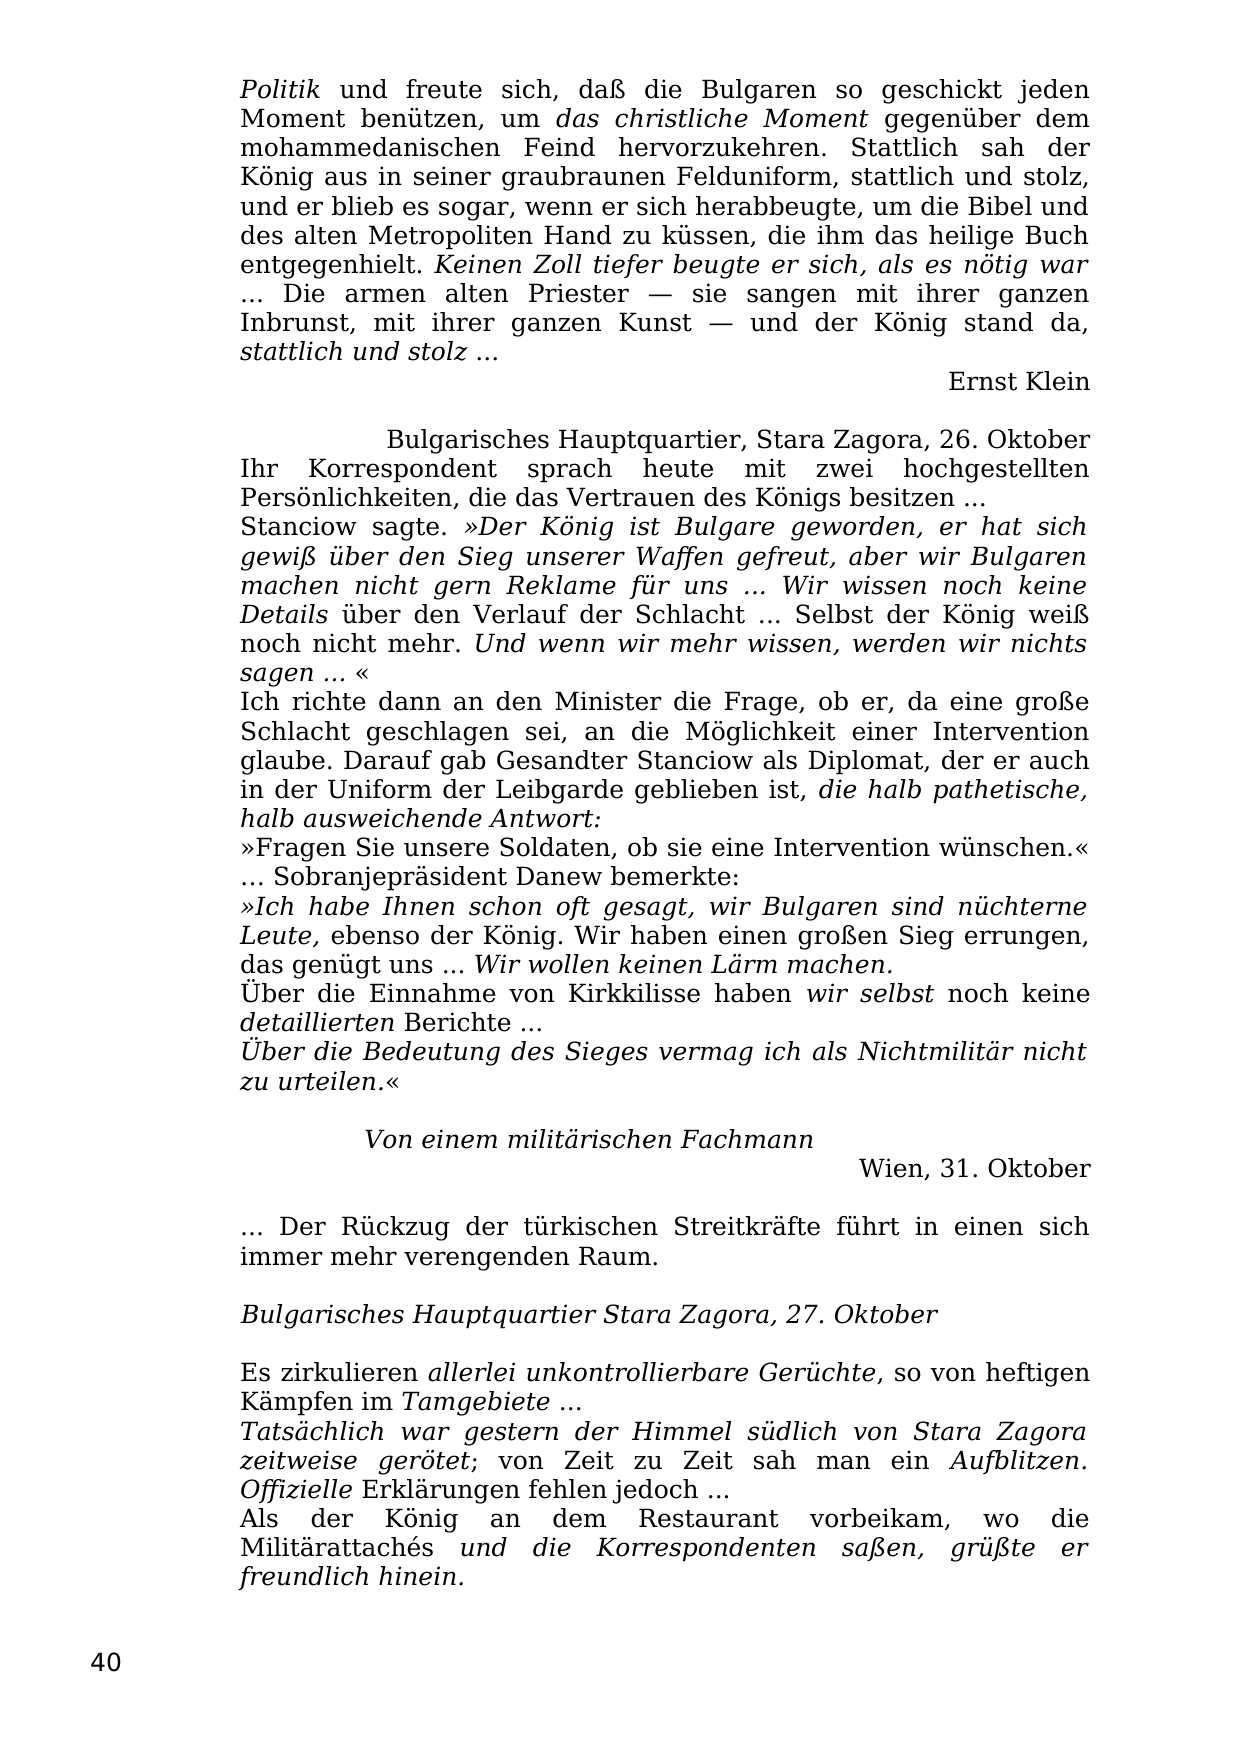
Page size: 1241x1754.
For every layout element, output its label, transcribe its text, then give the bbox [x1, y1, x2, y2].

text Es zirkulieren allerlei unkontrollierbare Gerüchte, so von heftigen Kämpfen im Tamgebiete ... [240, 1358, 1091, 1417]
text Von einem militärischen Fachmann [90, 1125, 1091, 1154]
text Bulgarisches Hauptquartier Stara Zagora, 27. Oktober [90, 1300, 1091, 1329]
text Bulgarisches Hauptquartier, Stara Zagora, 26. Oktober [240, 425, 1091, 454]
text Ernst Klein [240, 367, 1091, 396]
text Über die Einnahme von Kirkkilisse haben wir selbst noch keine detaillierten Berichte ... [240, 979, 1091, 1037]
text Wien, 31. Oktober [240, 1154, 1091, 1183]
text »Fragen Sie unsere Soldaten, ob sie eine Intervention wünschen.« … Sobranjepräsident Danew bemerkte: [240, 833, 1091, 892]
text ... Der Rückzug der türkischen Streitkräfte führt in einen sich immer mehr verengenden Raum. [240, 1212, 1091, 1271]
text »Ich habe Ihnen schon oft gesagt, wir Bulgaren sind nüchterne Leute, ebenso der König. Wir haben einen großen Sieg errungen, das genügt uns ... Wir wollen keinen Lärm machen. [240, 892, 1091, 979]
text Tatsächlich war gestern der Himmel südlich von Stara Zagora zeitweise gerötet; von Zeit zu Zeit sah man ein Aufblitzen. Offizielle Erklärungen fehlen jedoch ... [240, 1417, 1091, 1504]
text Als der König an dem Restaurant vorbeikam, wo die Militärattachés und die Korrespondenten saßen, grüßte er freundlich hinein. [240, 1504, 1091, 1592]
text Ihr Korrespondent sprach heute mit zwei hochgestellten Persönlichkeiten, die das Vertrauen des Königs besitzen ... [240, 454, 1091, 512]
text Stanciow sagte. »Der König ist Bulgare geworden, er hat sich gewiß über den Sieg unserer Waffen gefreut, aber wir Bulgaren machen nicht gern Reklame für uns ... Wir wissen noch keine Details über den Verlauf der Schlacht ... Selbst der König weiß noch nicht mehr. Und wenn wir mehr wissen, werden wir nichts sagen ... « [240, 512, 1091, 687]
text Politik und freute sich, daß die Bulgaren so geschickt jeden Moment benützen, um das christliche Moment gegenüber dem mohammedanischen Feind hervorzukehren. Stattlich sah der König aus in seiner graubraunen Felduniform, stattlich und stolz, und er blieb es sogar, wenn er sich herabbeugte, um die Bibel und des alten Metropoliten Hand zu küssen, die ihm das heilige Buch entgegenhielt. Keinen Zoll tiefer beugte er sich, als es nötig war ... Die armen alten Priester — sie sangen mit ihrer ganzen Inbrunst, mit ihrer ganzen Kunst — und der König stand da, stattlich und stolz ... [240, 75, 1091, 367]
text Ich richte dann an den Minister die Frage, ob er, da eine große Schlacht geschlagen sei, an die Möglichkeit einer Intervention glaube. Darauf gab Gesandter Stanciow als Diplomat, der er auch in der Uniform der Leibgarde geblieben ist, die halb pathetische, halb ausweichende Antwort: [240, 687, 1091, 833]
text Über die Bedeutung des Sieges vermag ich als Nichtmilitär nicht zu urteilen.« [240, 1037, 1091, 1096]
